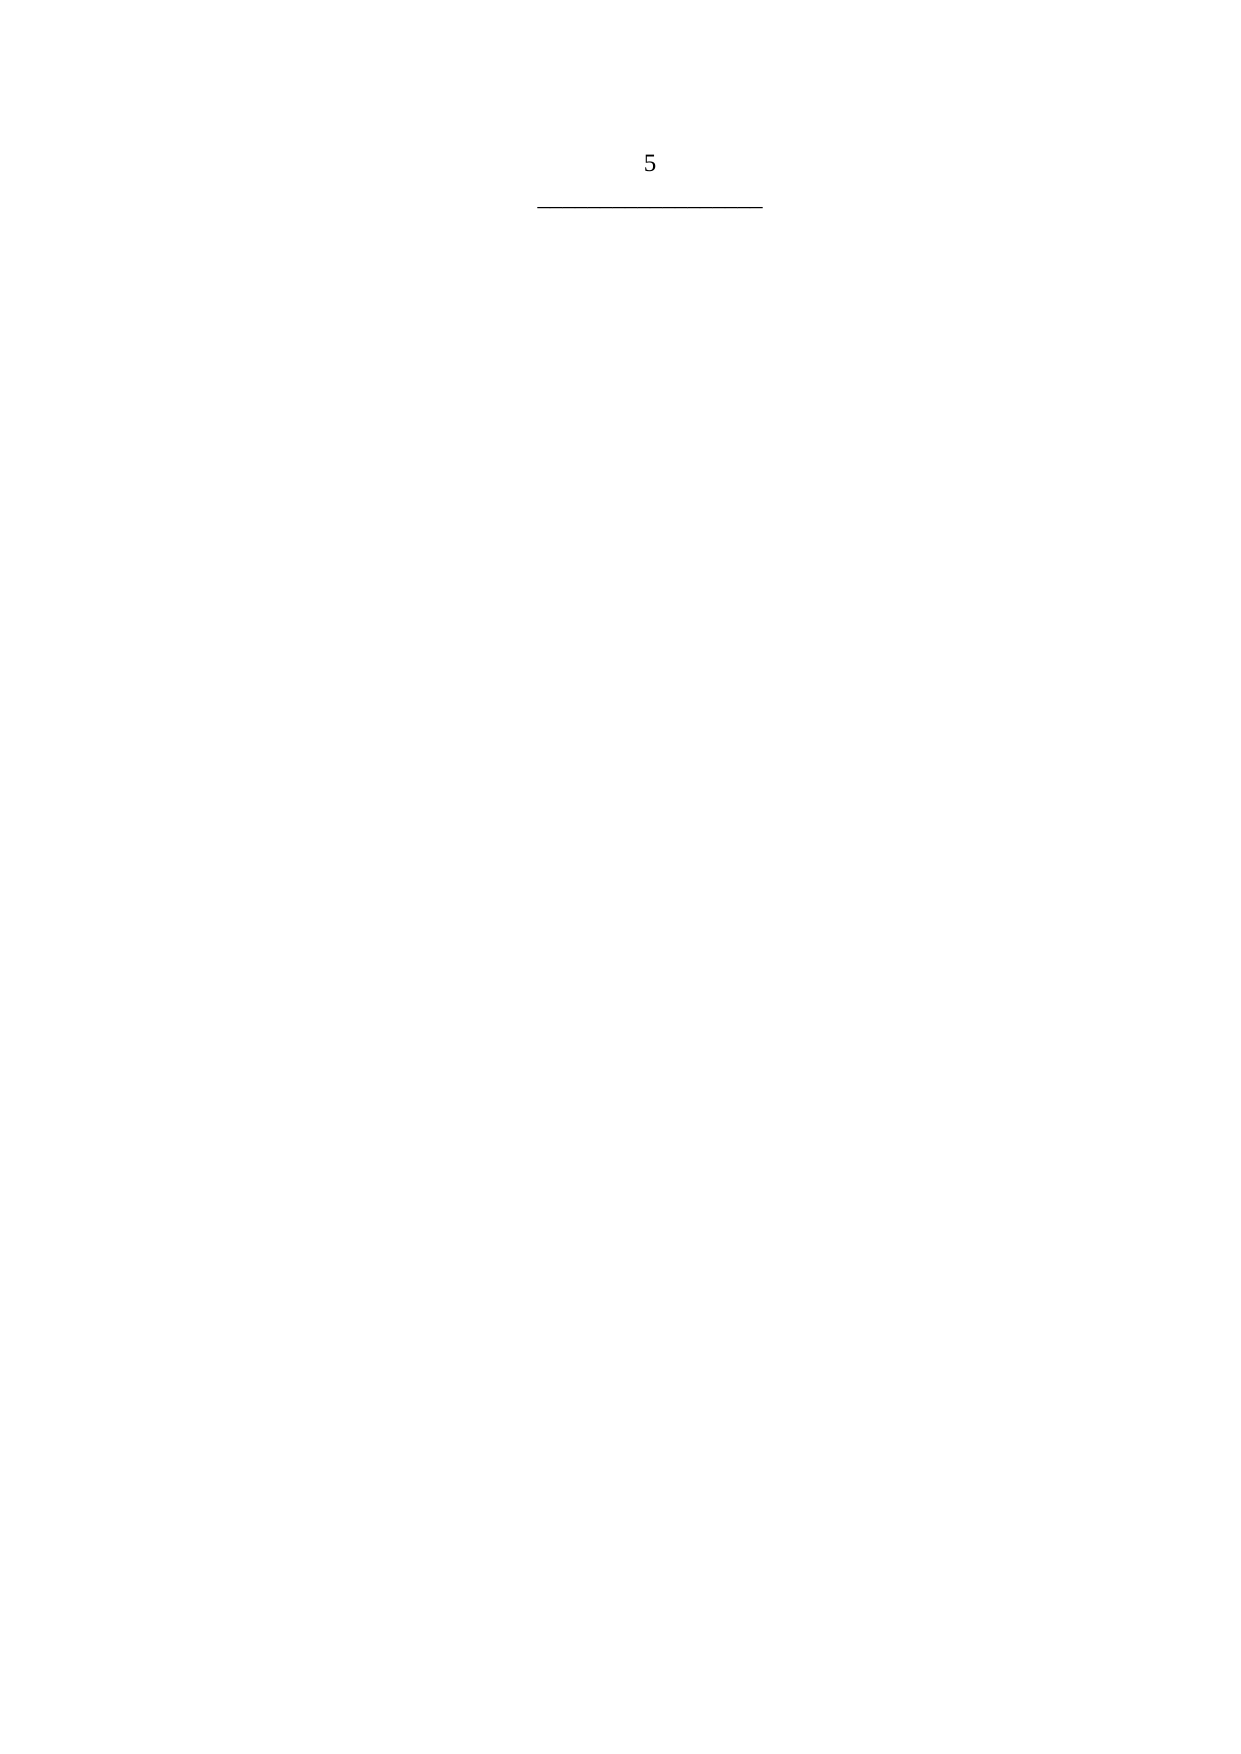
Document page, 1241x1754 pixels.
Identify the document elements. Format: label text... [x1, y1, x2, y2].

text __________________ [177, 177, 1122, 211]
